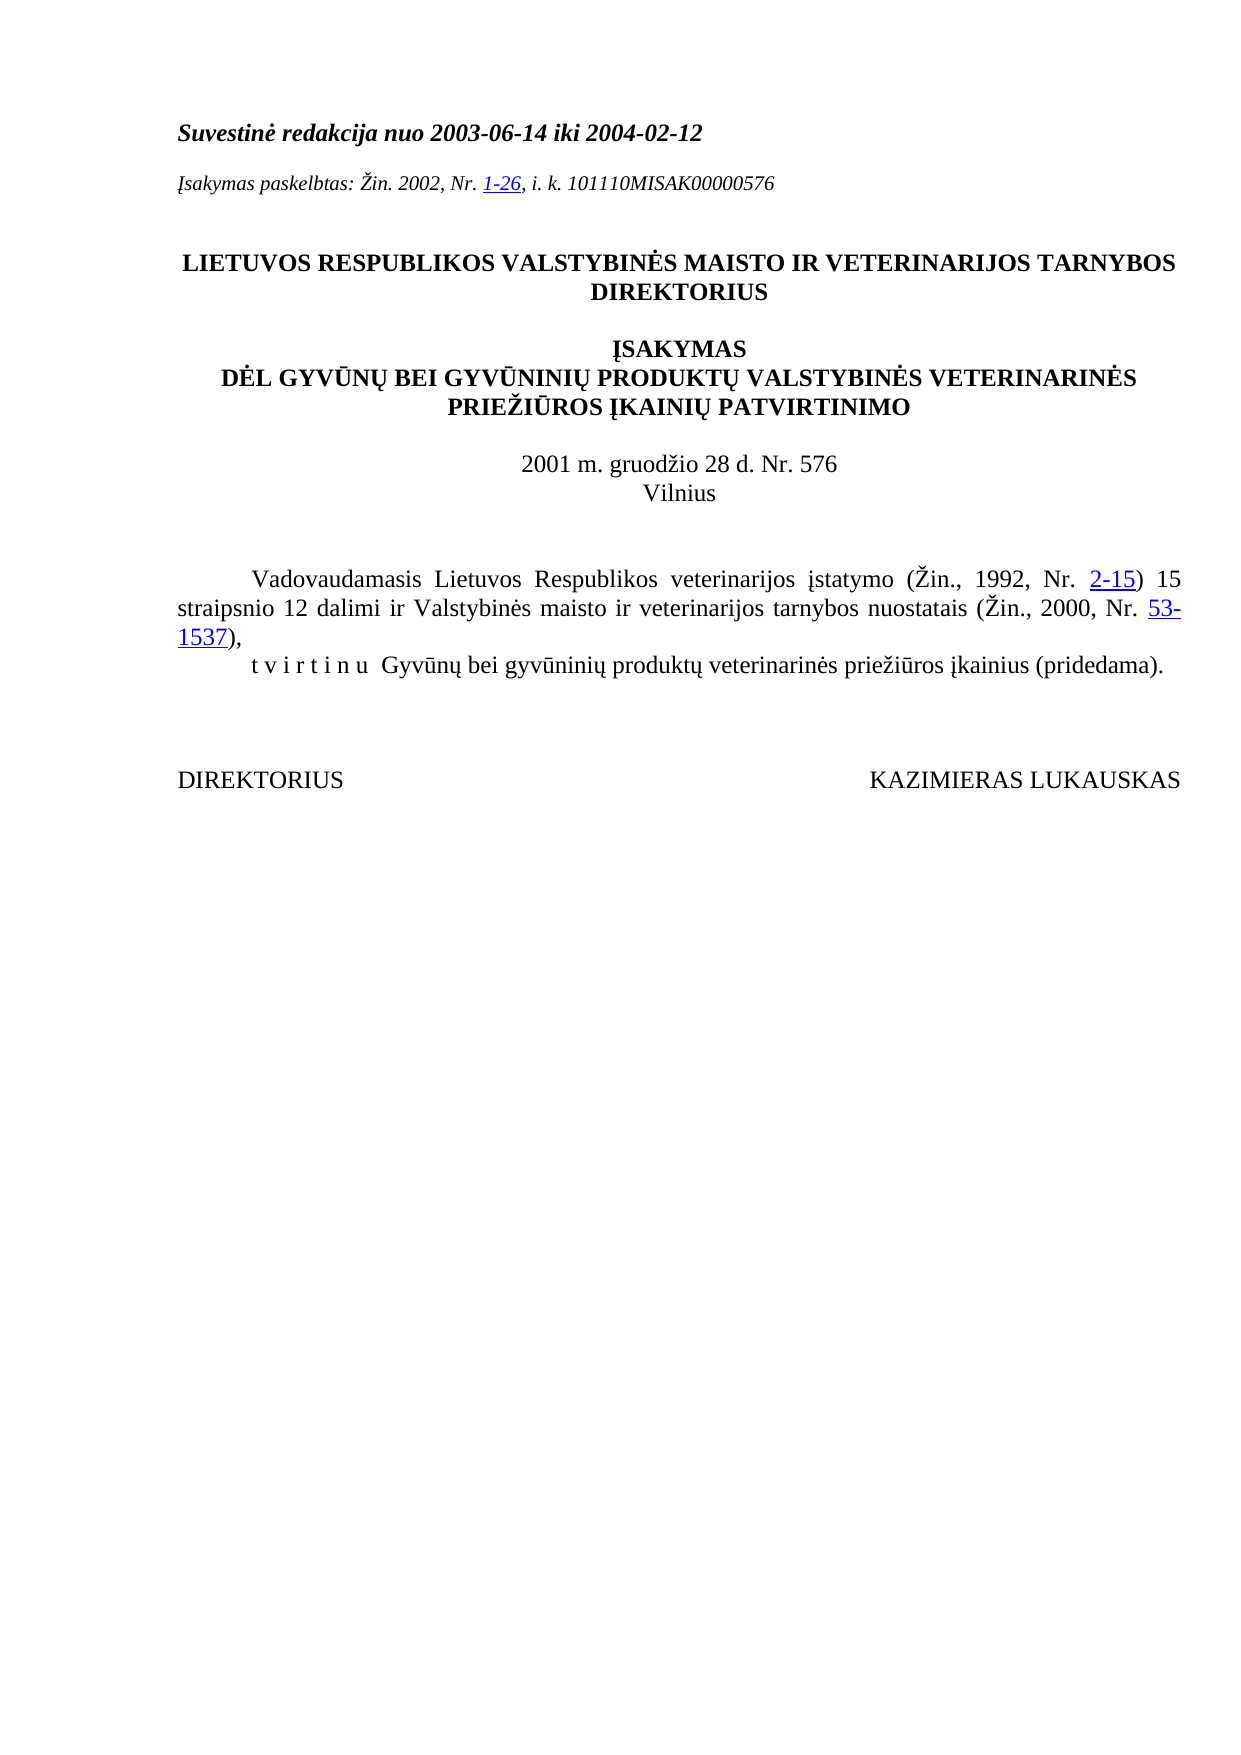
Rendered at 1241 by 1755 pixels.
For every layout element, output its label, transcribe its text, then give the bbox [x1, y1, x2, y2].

text Suvestinė redakcija nuo 2003-06-14 iki 2004-02-12 [177, 118, 1181, 147]
text 2001 m. gruodžio 28 d. Nr. 576 [177, 449, 1181, 478]
text Įsakymas paskelbtas: Žin. 2002, Nr. 1-26, i. k. 101110MISAK00000576 [177, 171, 1181, 195]
text Vilnius [177, 478, 1181, 507]
text DIREKTORIUS KAZIMIERAS LUKAUSKAS [177, 765, 1181, 794]
text DĖL GYVŪNŲ BEI GYVŪNINIŲ PRODUKTŲ VALSTYBINĖS VETERINARINĖS PRIEŽIŪROS ĮKAINIŲ PATVIRTINIMO [177, 363, 1181, 420]
text ĮSAKYMAS [177, 334, 1181, 363]
text LIETUVOS RESPUBLIKOS VALSTYBINĖS MAISTO IR VETERINARIJOS TARNYBOS DIREKTORIUS [177, 248, 1181, 305]
text Vadovaudamasis Lietuvos Respublikos veterinarijos įstatymo (Žin., 1992, Nr. 2-15) 15 straipsnio 12 dalimi ir Valstybinės maisto ir veterinarijos tarnybos nuostatais (Žin., 2000, Nr. 53-1537), [177, 564, 1181, 650]
text tvirtinu Gyvūnų bei gyvūninių produktų veterinarinės priežiūros įkainius (pridedama). [177, 650, 1181, 679]
